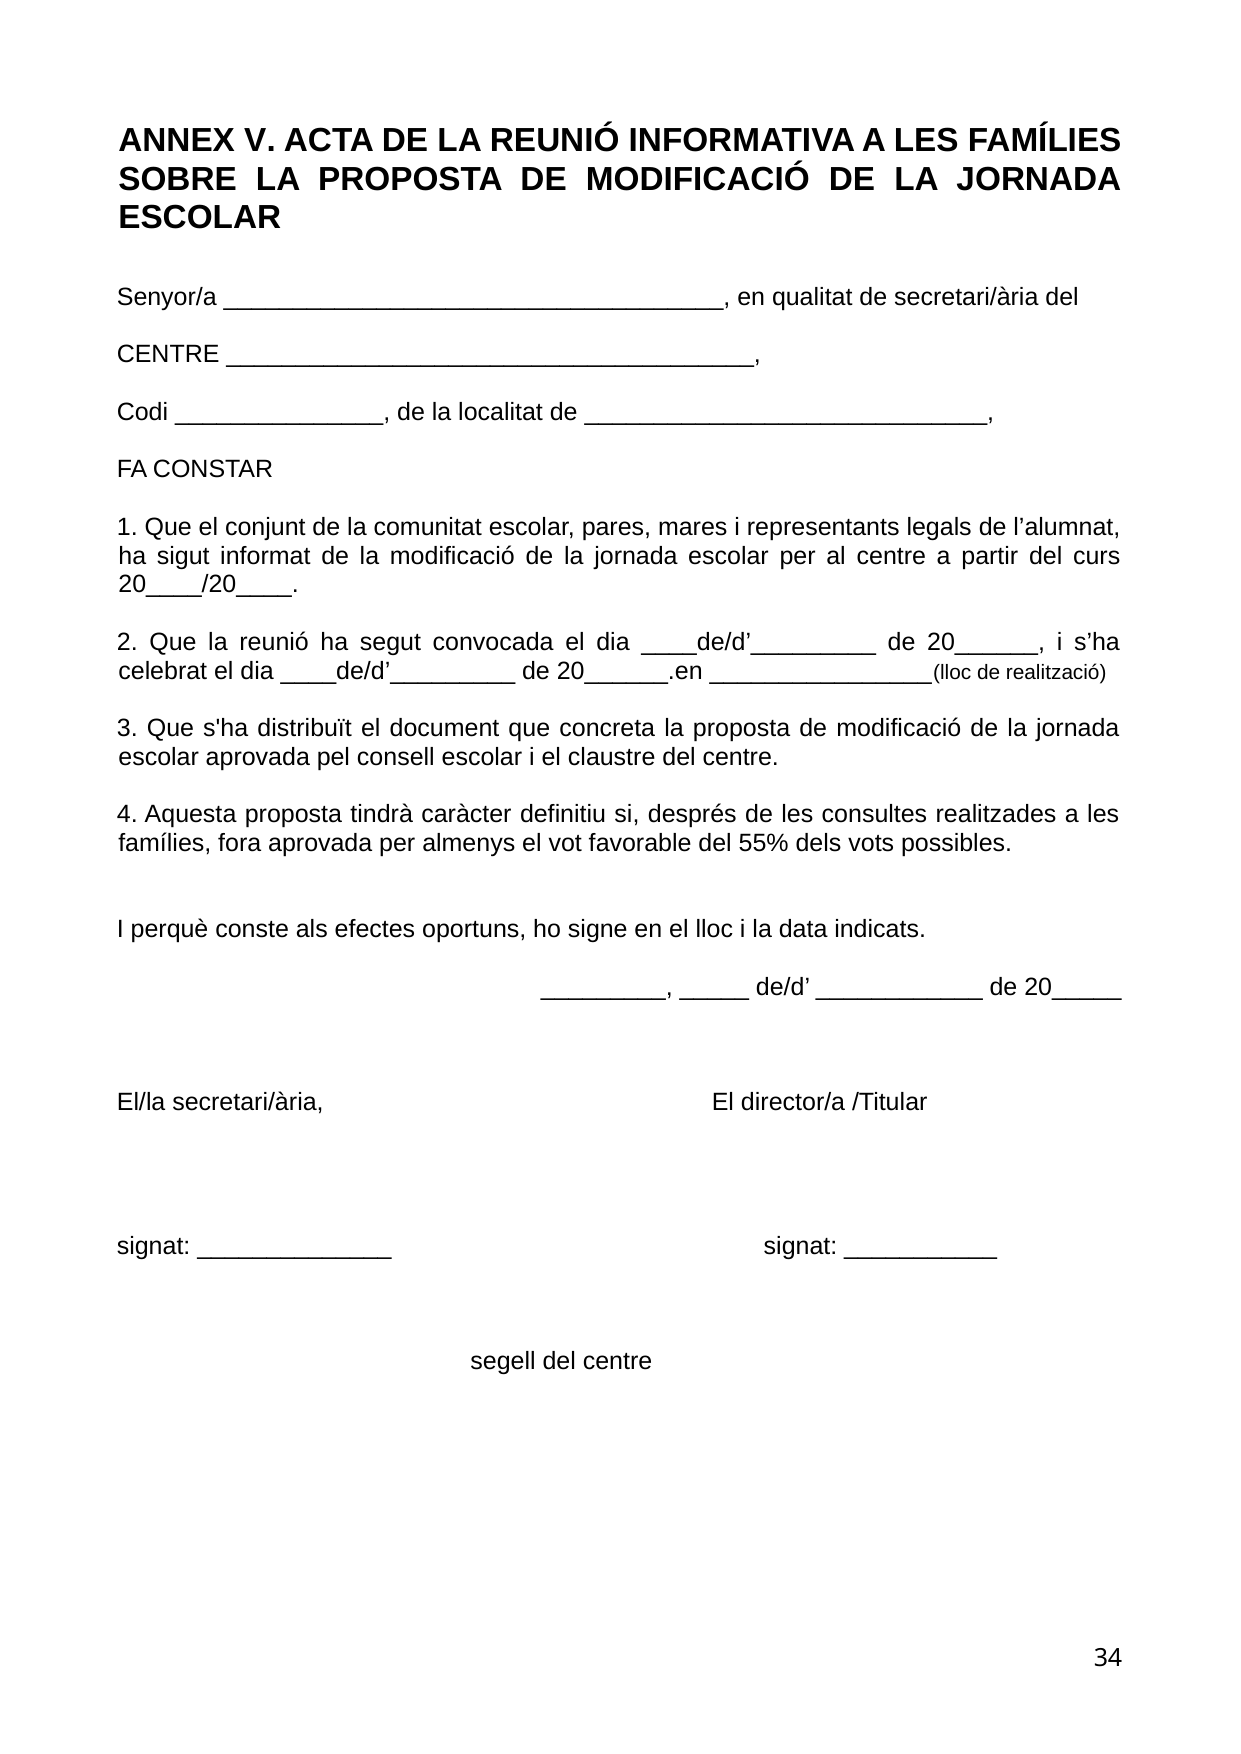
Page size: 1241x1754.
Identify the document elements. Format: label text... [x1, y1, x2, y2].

text El/la secretari/ària, El director/a /Titular [117, 1087, 1122, 1116]
text _________, _____ de/d’ ____________ de 20_____ [117, 972, 1122, 1001]
text 1. Que el conjunt de la comunitat escolar, pares, mares i representants legals de l’alumnat, ha sigut informat de la modificació de la jornada escolar per al centre a partir del curs 20____/20____. [117, 512, 1122, 598]
text segell del centre [117, 1346, 1122, 1374]
text Senyor/a ____________________________________, en qualitat de secretari/ària del [117, 282, 1122, 311]
text Codi _______________, de la localitat de _____________________________, [117, 397, 1122, 426]
text FA CONSTAR [117, 454, 1122, 483]
text CENTRE ______________________________________, [117, 339, 1122, 368]
text I perquè conste als efectes oportuns, ho signe en el lloc i la data indicats. [117, 914, 1122, 943]
text 2. Que la reunió ha segut convocada el dia ____de/d’_________ de 20______, i s’ha celebrat el dia ____de/d’_________ de 20______.en ________________(lloc de realització) [117, 627, 1122, 684]
text 3. Que s'ha distribuït el document que concreta la proposta de modificació de la jornada escolar aprovada pel consell escolar i el claustre del centre. [117, 713, 1122, 771]
subtitle ANNEX V. ACTA DE LA REUNIÓ INFORMATIVA A LES FAMÍLIES SOBRE LA PROPOSTA DE MODIFICACIÓ DE LA JORNADA ESCOLAR [118, 120, 1122, 236]
text signat: ______________ signat: ___________ [117, 1231, 1122, 1259]
text 4. Aquesta proposta tindrà caràcter definitiu si, després de les consultes realitzades a les famílies, fora aprovada per almenys el vot favorable del 55% dels vots possibles. [117, 799, 1122, 857]
